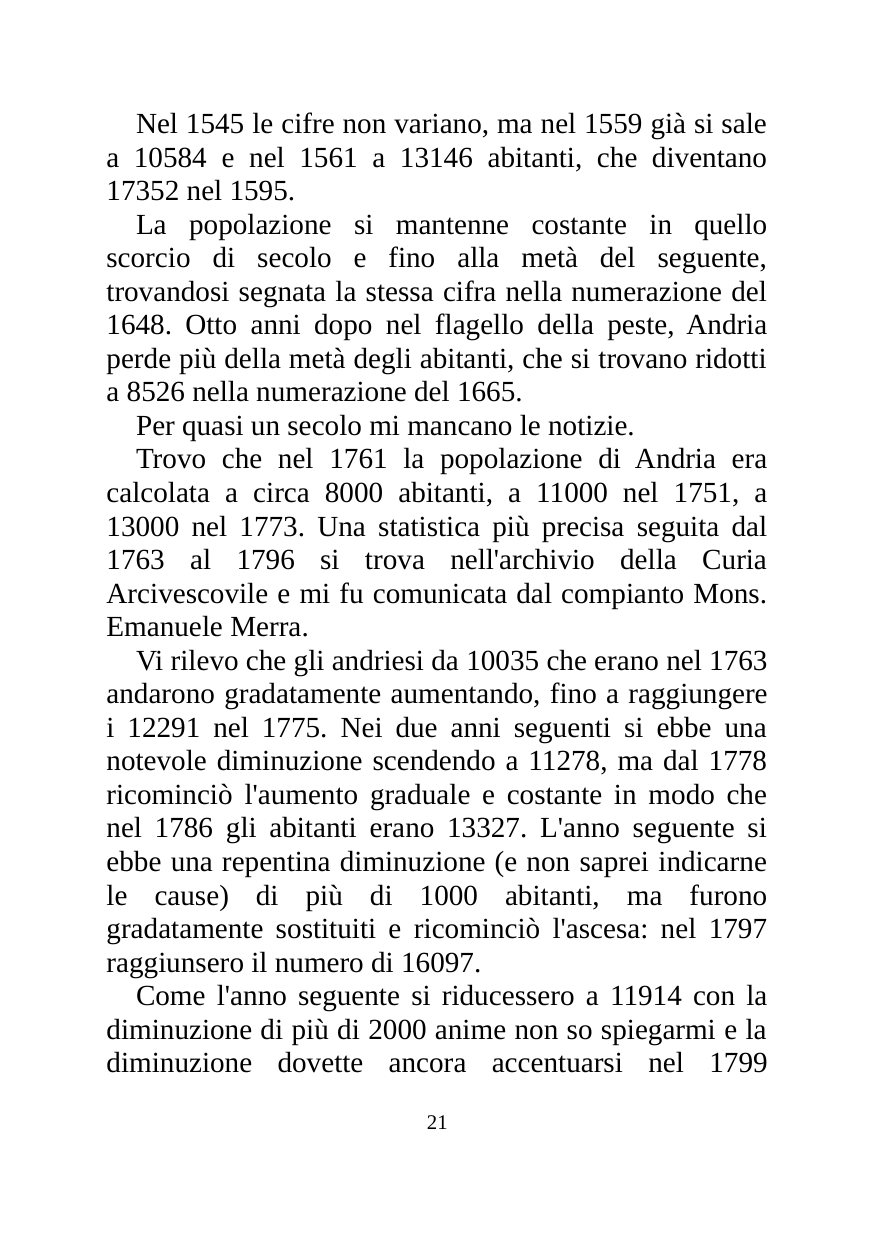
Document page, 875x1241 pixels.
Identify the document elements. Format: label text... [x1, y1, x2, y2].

text La popolazione si mantenne costante in quello scorcio di secolo e fino alla metà del seguente, trovandosi segnata la stessa cifra nella numerazione del 1648. Otto anni dopo nel flagello della peste, Andria perde più della metà degli abitanti, che si trovano ridotti a 8526 nella numerazione del 1665. [106, 207, 768, 408]
text Come l'anno seguente si riducessero a 11914 con la diminuzione di più di 2000 anime non so spiegarmi e la diminuzione dovette ancora accentuarsi nel 1799 [106, 978, 768, 1079]
text Nel 1545 le cifre non variano, ma nel 1559 già si sale a 10584 e nel 1561 a 13146 abitanti, che diventano 17352 nel 1595. [106, 106, 768, 207]
text Vi rilevo che gli andriesi da 10035 che erano nel 1763 andarono gradatamente aumentando, fino a raggiungere i 12291 nel 1775. Nei due anni seguenti si ebbe una notevole diminuzione scendendo a 11278, ma dal 1778 ricominciò l'aumento graduale e costante in modo che nel 1786 gli abitanti erano 13327. L'anno seguente si ebbe una repentina diminuzione (e non saprei indicarne le cause) di più di 1000 abitanti, ma furono gradatamente sostituiti e ricominciò l'ascesa: nel 1797 raggiunsero il numero di 16097. [106, 643, 768, 978]
text Trovo che nel 1761 la popolazione di Andria era calcolata a circa 8000 abitanti, a 11000 nel 1751, a 13000 nel 1773. Una statistica più precisa seguita dal 1763 al 1796 si trova nell'archivio della Curia Arcivescovile e mi fu comunicata dal compianto Mons. Emanuele Merra. [106, 442, 768, 643]
text Per quasi un secolo mi mancano le notizie. [106, 408, 768, 442]
